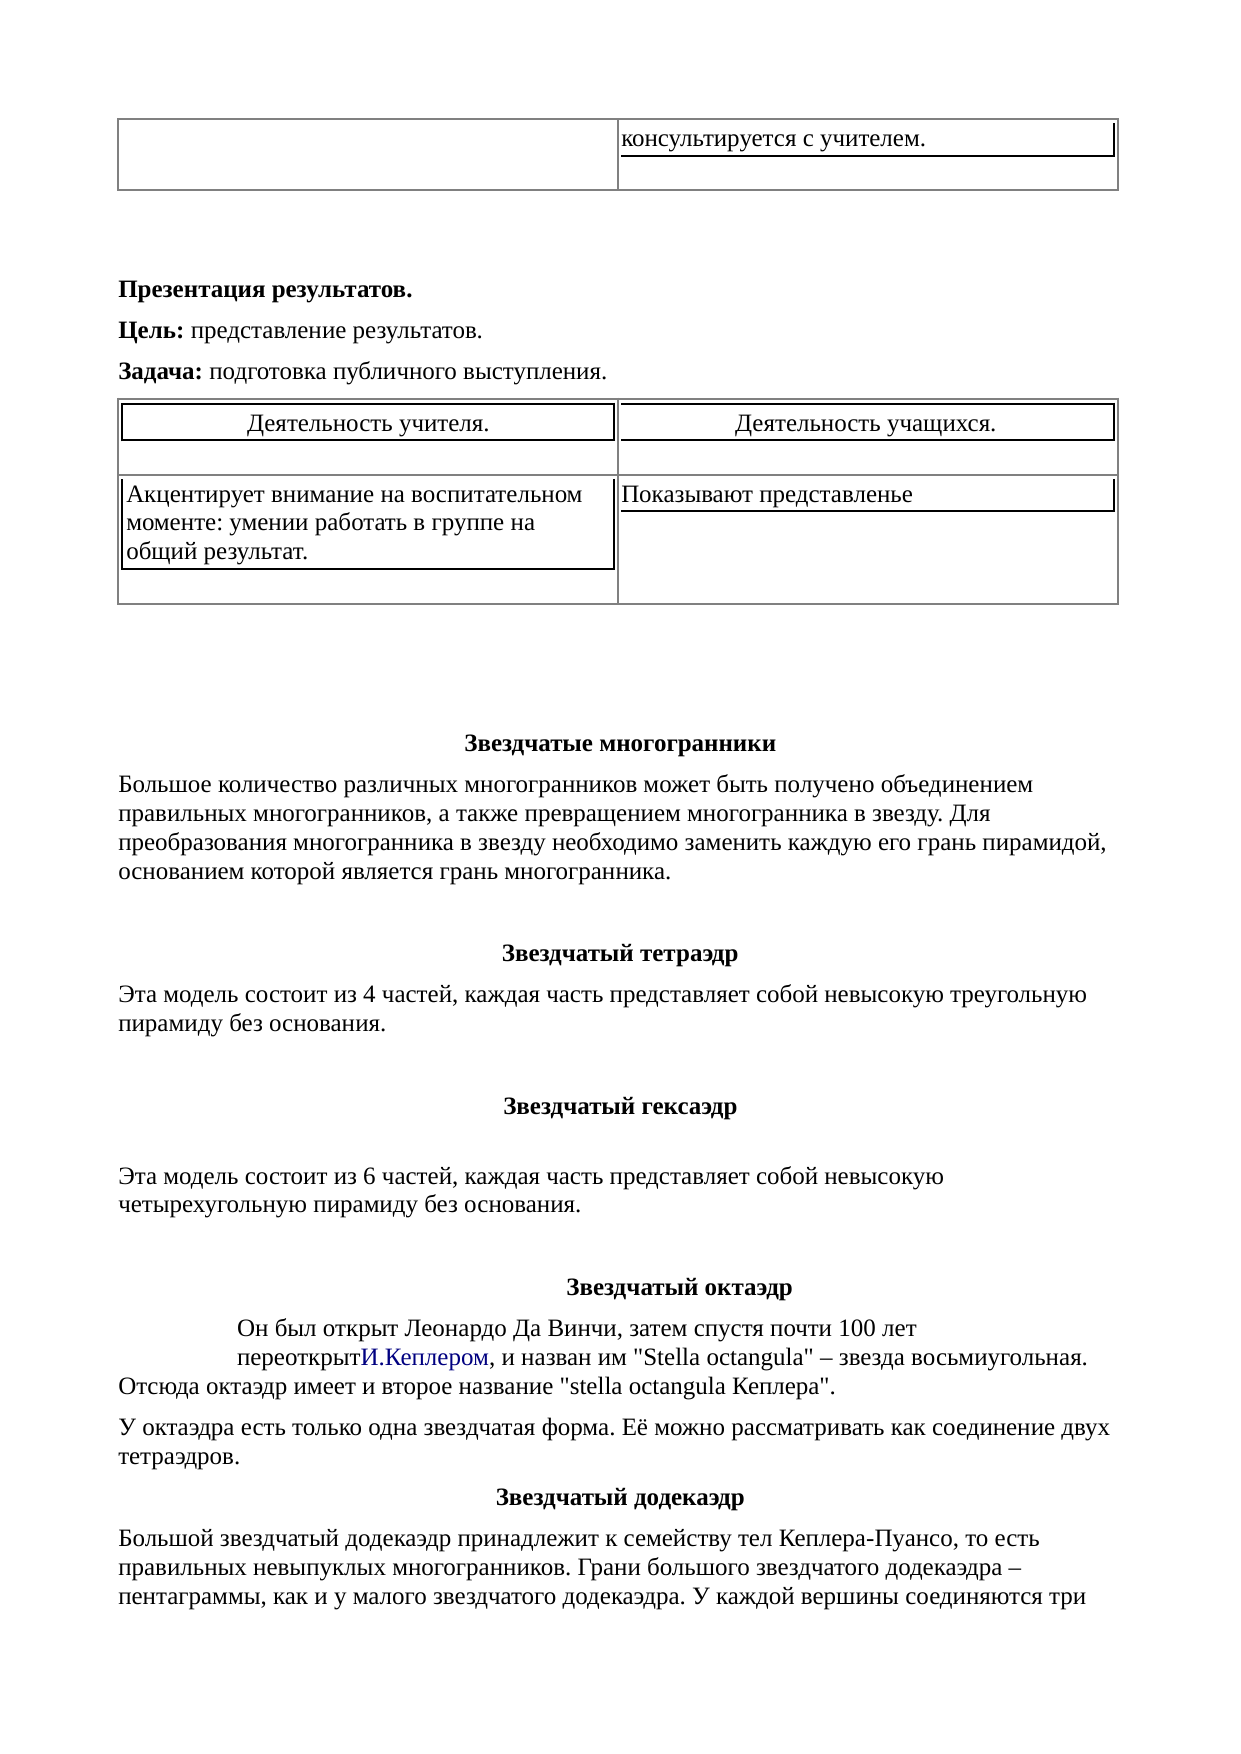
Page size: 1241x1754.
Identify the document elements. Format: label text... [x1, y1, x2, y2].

text Звездчатый додекаэдр [118, 1482, 1122, 1511]
text Эта модель состоит из 4 частей, каждая часть представляет собой невысокую треугольную пирамиду без основания. [118, 979, 1122, 1037]
text Большой звездчатый додекаэдр принадлежит к семейству тел Кеплера-Пуансо, то есть правильных невыпуклых многогранников. Грани большого звездчатого додекаэдра – пентаграммы, как и у малого звездчатого додекаэдра. У каждой вершины соединяются три [118, 1523, 1122, 1609]
table_header Деятельность учащихся. [619, 400, 1117, 474]
text Он был открыт Леонардо Да Винчи, затем спустя почти 100 лет переоткрытИ.Кеплером, и назван им "Stella octangula" – звезда восьмиугольная. Отсюда октаэдр имеет и второе название "stella octangula Кеплера". [118, 1313, 1122, 1399]
text Звездчатый октаэдр [237, 1272, 1122, 1301]
table_cell [119, 120, 617, 189]
text Большое количество различных многогранников может быть получено объединением правильных многогранников, а также превращением многогранника в звезду. Для преобразования многогранника в звезду необходимо заменить каждую его грань пирамидой, основанием которой является грань многогранника. [118, 769, 1122, 884]
table_cell [118, 1289, 231, 1347]
table_cell консультируется с учителем. [619, 120, 1117, 189]
text У октаэдра есть только одна звездчатая форма. Её можно рассматривать как соединение двух тетраэдров. [118, 1412, 1122, 1469]
table_header Деятельность учителя. [119, 400, 617, 474]
table_cell Акцентирует внимание на воспитательном моменте: умении работать в группе на общий результат. [119, 476, 617, 602]
table_header [118, 1231, 231, 1289]
text Цель: представление результатов. [118, 315, 1122, 344]
text Задача: подготовка публичного выступления. [118, 356, 1122, 385]
text Звездчатый тетраэдр [118, 938, 1122, 967]
text Звездчатые многогранники [118, 728, 1122, 757]
text Презентация результатов. [118, 274, 1122, 303]
table_cell [231, 1289, 237, 1347]
text Звездчатый гексаэдр [118, 1091, 1122, 1119]
table_header [231, 1231, 237, 1289]
table_cell Показывают представленье [619, 476, 1117, 602]
text Эта модель состоит из 6 частей, каждая часть представляет собой невысокую четырехугольную пирамиду без основания. [118, 1132, 1122, 1218]
